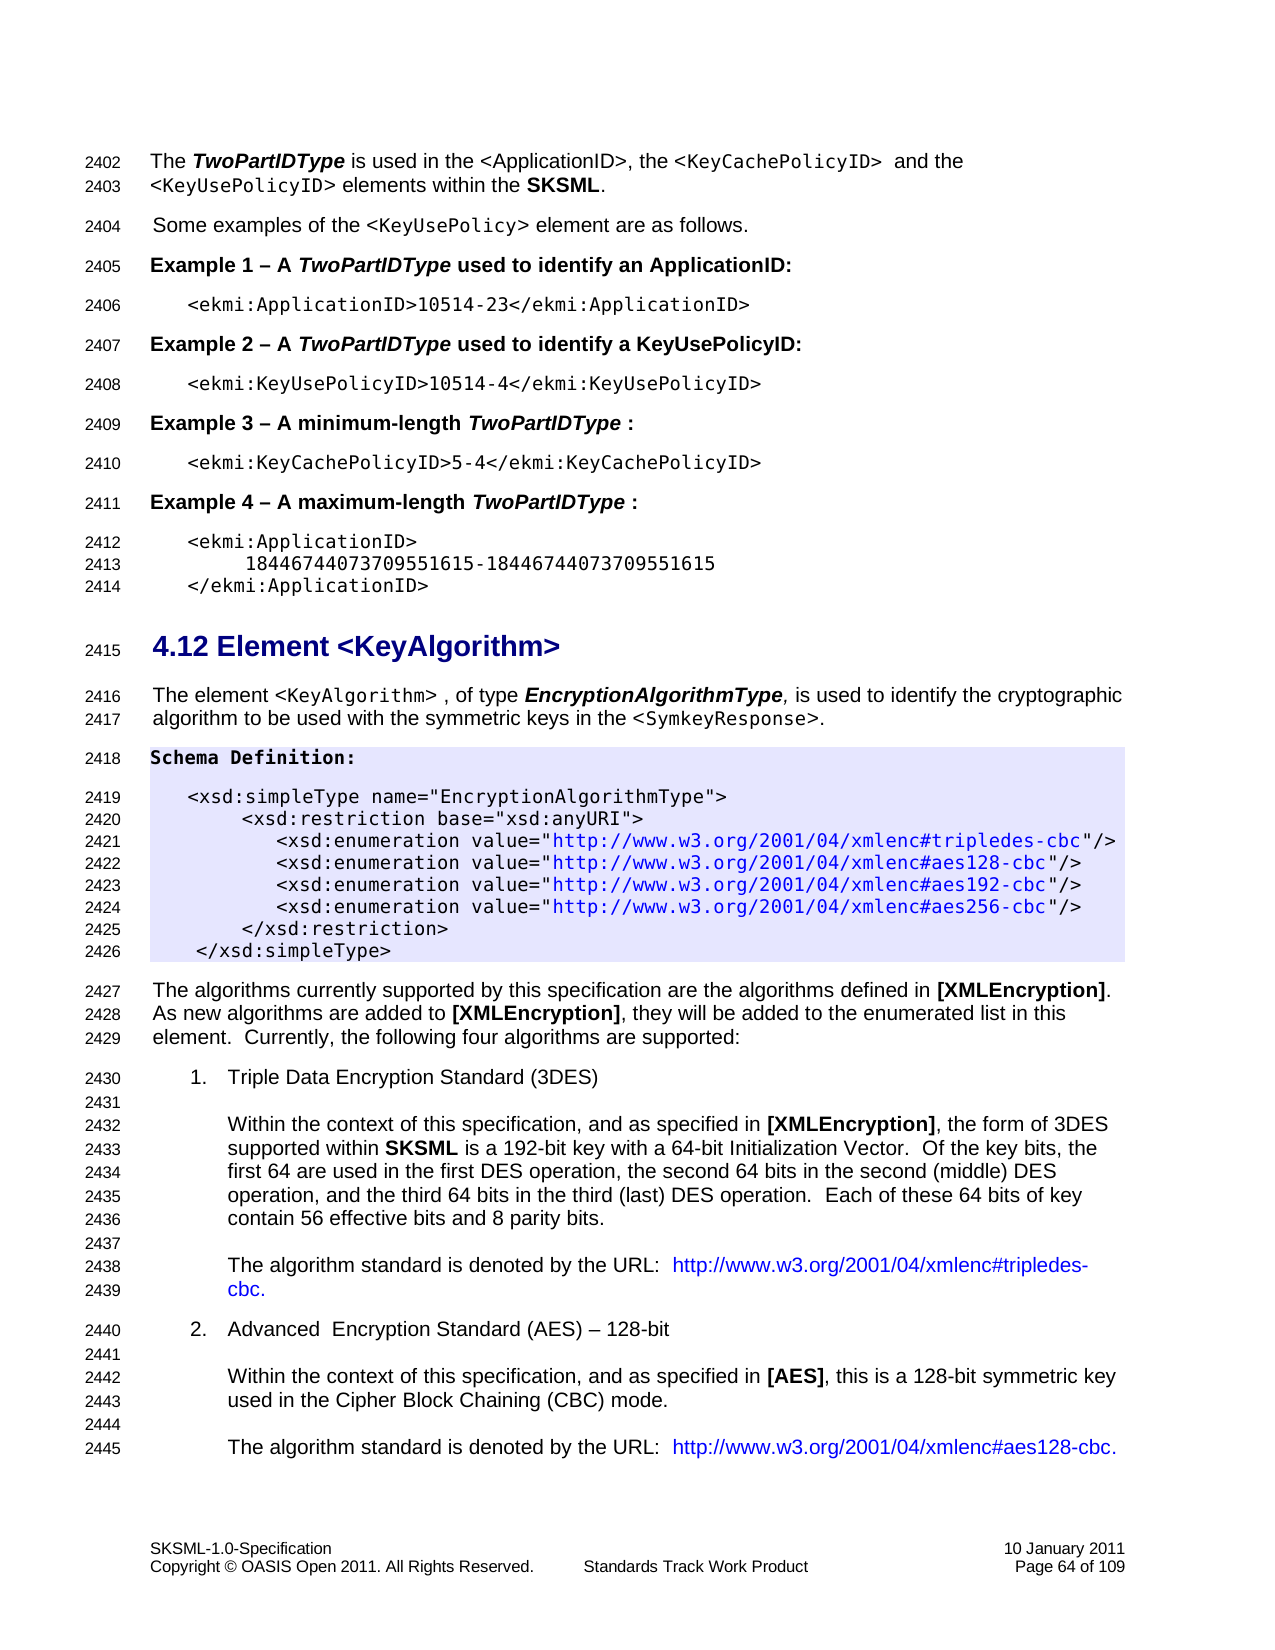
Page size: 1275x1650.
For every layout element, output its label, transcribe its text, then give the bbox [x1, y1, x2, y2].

text Example 3 – A minimum-length TwoPartIDType : [150, 412, 1125, 435]
text <ekmi:KeyUsePolicyID>10514-4</ekmi:KeyUsePolicyID> [187, 373, 1125, 395]
text The element <KeyAlgorithm> , of type EncryptionAlgorithmType, is used to identify the cryptographic algorithm to be used with the symmetric keys in the <SymkeyResponse>. [152, 683, 1125, 730]
text <xsd:simpleType name="EncryptionAlgorithmType"> <xsd:restriction base="xsd:anyURI"> <xsd:enumeration value="http://www.w3.org/2001/04/xmlenc#tripledes-cbc"/> <xsd:enumeration value="http://www.w3.org/2001/04/xmlenc#aes128-cbc"/> <xsd:enumeration value="http://www.w3.org/2001/04/xmlenc#aes192-cbc"/> <xsd:enumeration value="http://www.w3.org/2001/04/xmlenc#aes256-cbc"/> </xsd:restriction> </xsd:simpleType> [150, 786, 1125, 962]
text <ekmi:KeyCachePolicyID>5-4</ekmi:KeyCachePolicyID> [187, 452, 1125, 474]
text The TwoPartIDType is used in the <ApplicationID>, the <KeyCachePolicyID> and the <KeyUsePolicyID> elements within the SKSML. [150, 150, 1125, 197]
text <ekmi:ApplicationID> 18446744073709551615-18446744073709551615 </ekmi:ApplicationID> [187, 531, 1125, 597]
list Triple Data Encryption Standard (3DES) Within the context of this specification, and as specified in [XMLEncryption], the form of 3DES supported within SKSML is a 192-bit key with a 64-bit Initialization Vector. Of the key bits, the first 64 are used in the first DES operation, the second 64 bits in the second (middle) DES operation, and the third 64 bits in the third (last) DES operation. Each of these 64 bits of key contain 56 effective bits and 8 parity bits. The algorithm standard is denoted by the URL: http://www.w3.org/2001/04/xmlenc#tripledes-cbc. [190, 1066, 1125, 1301]
text The algorithms currently supported by this specification are the algorithms defined in [XMLEncryption]. As new algorithms are added to [XMLEncryption], they will be added to the enumerated list in this element. Currently, the following four algorithms are supported: [152, 978, 1125, 1049]
text Example 2 – A TwoPartIDType used to identify a KeyUsePolicyID: [150, 333, 1125, 356]
subtitle Element <KeyAlgorithm> [152, 630, 1125, 662]
text Schema Definition: [150, 747, 1125, 769]
text Some examples of the <KeyUsePolicy> element are as follows. [152, 214, 1125, 237]
text Example 4 – A maximum-length TwoPartIDType : [150, 491, 1125, 514]
list Advanced Encryption Standard (AES) – 128-bit Within the context of this specification, and as specified in [AES], this is a 128-bit symmetric key used in the Cipher Block Chaining (CBC) mode. The algorithm standard is denoted by the URL: http://www.w3.org/2001/04/xmlenc#aes128-cbc. [190, 1318, 1125, 1459]
text Example 1 – A TwoPartIDType used to identify an ApplicationID: [150, 254, 1125, 277]
text <ekmi:ApplicationID>10514-23</ekmi:ApplicationID> [187, 294, 1125, 316]
